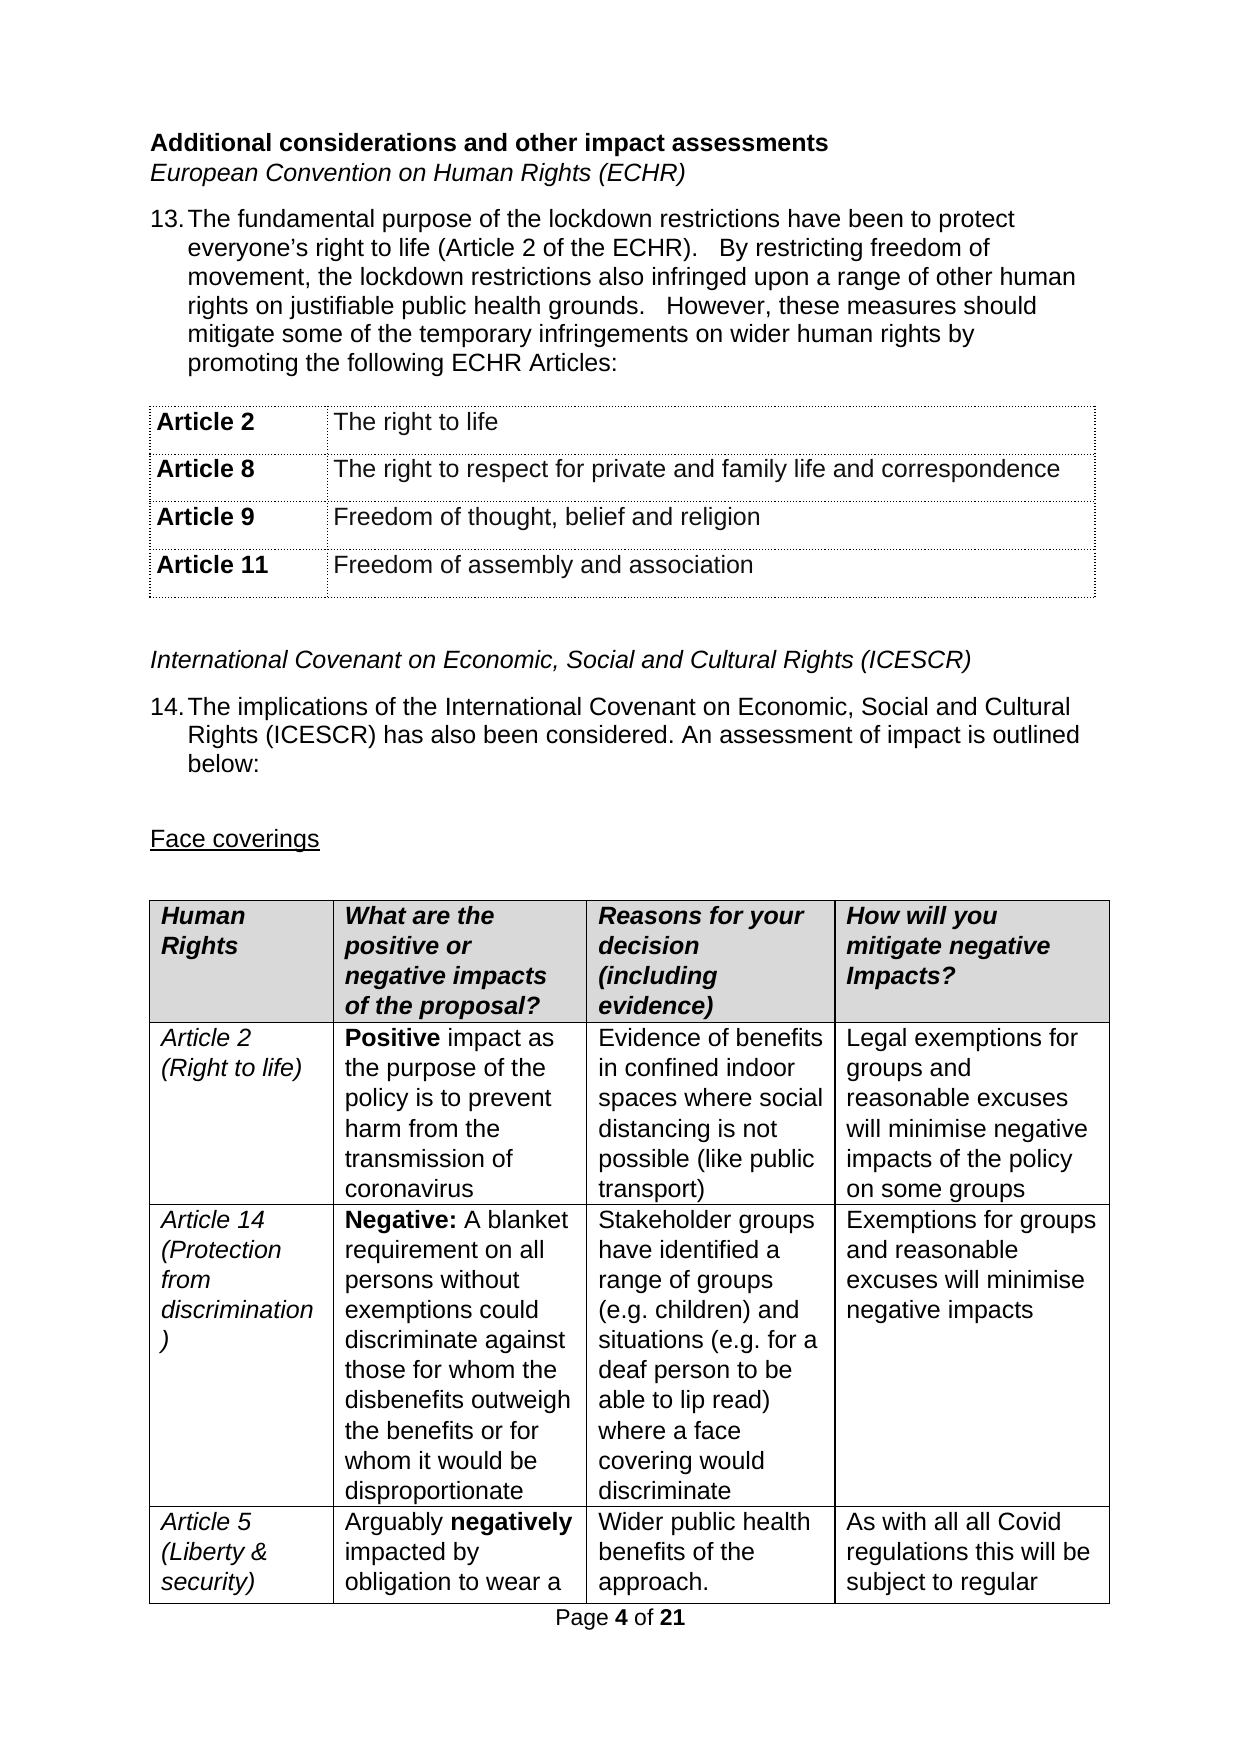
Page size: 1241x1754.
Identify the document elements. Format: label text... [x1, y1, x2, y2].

table_cell Wider public health benefits of the approach. [587, 1507, 834, 1603]
table_header Article 2 [150, 406, 327, 453]
table_cell Article 9 [150, 501, 327, 549]
list The fundamental purpose of the lockdown restrictions have been to protect everyone’s right to life (Article 2 of the ECHR). By restricting freedom of movement, the lockdown restrictions also infringed upon a range of other human rights on justifiable public health grounds. However, these measures should mitigate some of the temporary infringements on wider human rights by promoting the following ECHR Articles: [150, 204, 1090, 377]
table_cell Article 2 (Right to life) [150, 1023, 333, 1204]
table_cell As with all all Covid regulations this will be subject to regular [836, 1507, 1109, 1603]
table_cell Article 14 (Protection from discrimination) [150, 1205, 333, 1506]
table_cell Arguably negatively impacted by obligation to wear a [334, 1507, 586, 1603]
table_cell Article 8 [150, 454, 327, 501]
table_cell Article 11 [150, 549, 327, 597]
table_header Human Rights [150, 901, 333, 1022]
table_header The right to life [327, 406, 1095, 453]
table_cell Freedom of assembly and association [327, 549, 1095, 597]
table_cell Exemptions for groups and reasonable excuses will minimise negative impacts [836, 1205, 1109, 1506]
table_cell Article 5 (Liberty & security) [150, 1507, 333, 1603]
table_cell The right to respect for private and family life and correspondence [327, 454, 1095, 501]
subtitle Additional considerations and other impact assessments [150, 127, 1090, 156]
table_cell Freedom of thought, belief and religion [327, 501, 1095, 549]
table_cell Stakeholder groups have identified a range of groups (e.g. children) and situations (e.g. for a deaf person to be able to lip read) where a face covering would discriminate [587, 1205, 834, 1506]
text Face coverings [150, 824, 1090, 853]
text International Covenant on Economic, Social and Cultural Rights (ICESCR) [150, 645, 1090, 673]
list The implications of the International Covenant on Economic, Social and Cultural Rights (ICESCR) has also been considered. An assessment of impact is outlined below: [150, 691, 1090, 778]
table_cell Evidence of benefits in confined indoor spaces where social distancing is not possible (like public transport) [587, 1023, 834, 1204]
table_cell Negative: A blanket requirement on all persons without exemptions could discriminate against those for whom the disbenefits outweigh the benefits or for whom it would be disproportionate [334, 1205, 586, 1506]
table_header What are the positive or negative impacts of the proposal? [334, 901, 586, 1022]
table_cell Positive impact as the purpose of the policy is to prevent harm from the transmission of coronavirus [334, 1023, 586, 1204]
table_header How will you mitigate negative Impacts? [836, 901, 1109, 1022]
text European Convention on Human Rights (ECHR) [150, 158, 1090, 186]
table_cell Legal exemptions for groups and reasonable excuses will minimise negative impacts of the policy on some groups [836, 1023, 1109, 1204]
table_header Reasons for your decision (including evidence) [587, 901, 834, 1022]
